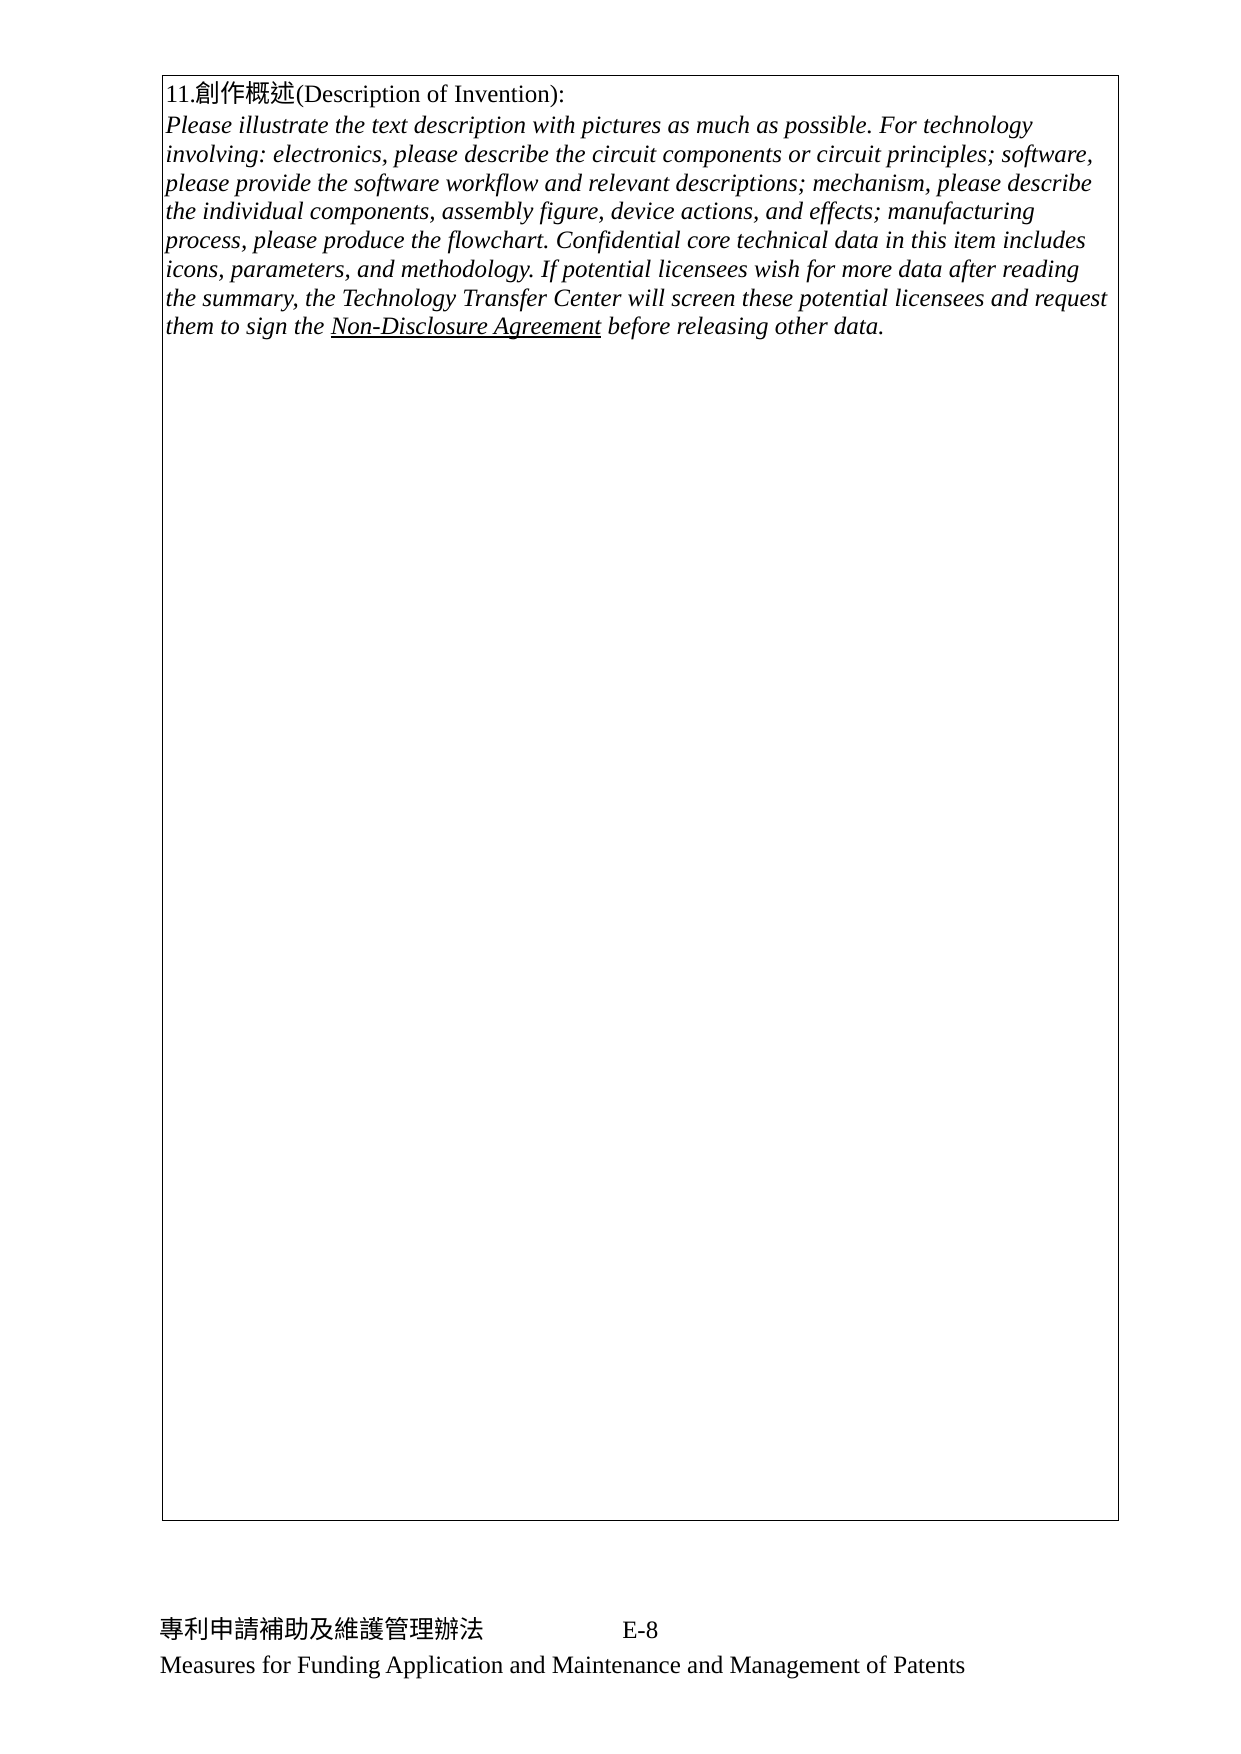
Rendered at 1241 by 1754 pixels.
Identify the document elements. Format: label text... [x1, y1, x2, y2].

table_header 11.創作概述(Description of Invention): Please illustrate the text description with pictures as much as possible. For technology involving: electronics, please describe the circuit components or circuit principles; software, please provide the software workflow and relevant descriptions; mechanism, please describe the individual components, assembly figure, device actions, and effects; manufacturing process, please produce the flowchart. Confidential core technical data in this item includes icons, parameters, and methodology. If potential licensees wish for more data after reading the summary, the Technology Transfer Center will screen these potential licensees and request them to sign the Non-Disclosure Agreement before releasing other data. [163, 76, 1118, 1519]
